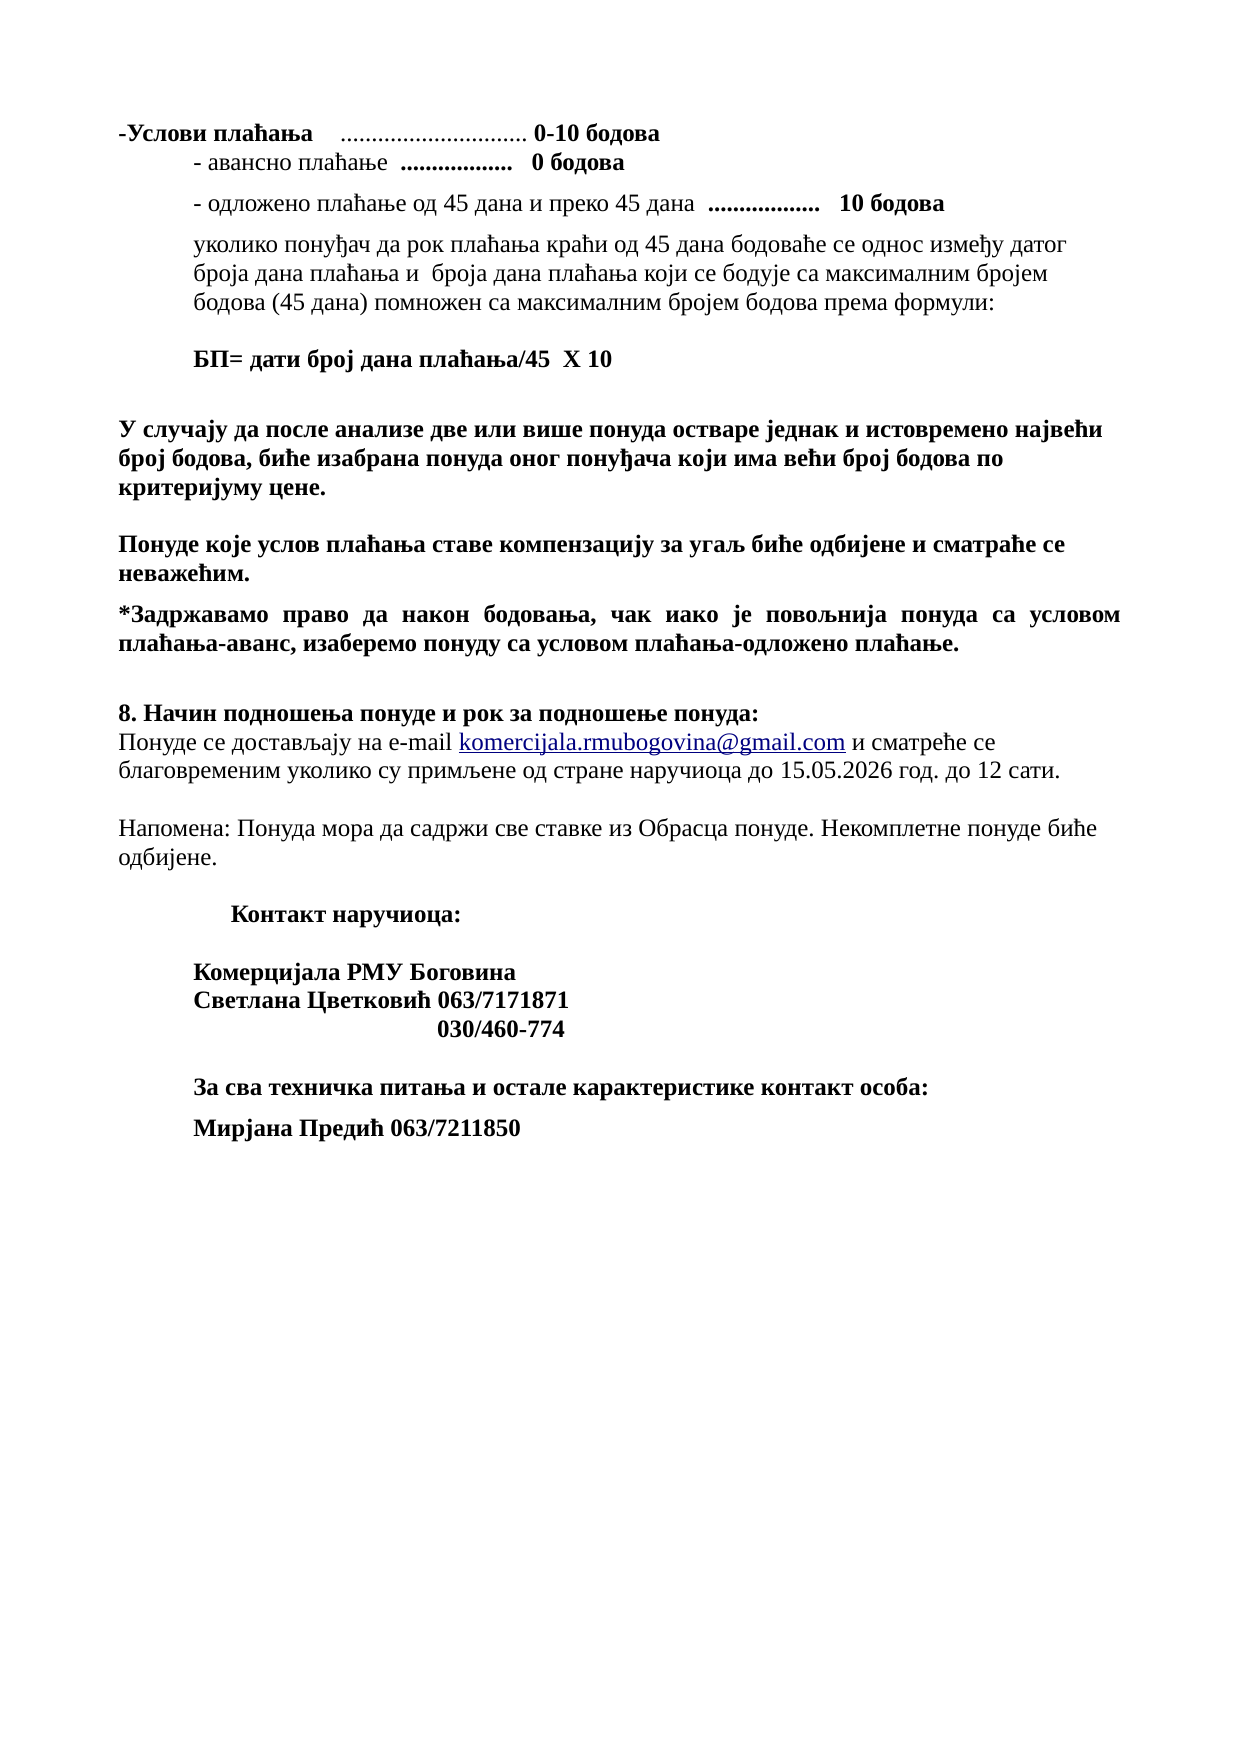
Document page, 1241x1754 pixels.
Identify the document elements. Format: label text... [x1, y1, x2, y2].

text Понуде се достављају на e-mail komercijala.rmubogovina@gmail.com и сматреће се благовременим уколико су примљене од стране наручиоца до 15.05.2026 год. до 12 сати. [118, 727, 1122, 784]
text У случају да после анализе две или више понуда остваре једнак и истовремено највећи број бодова, биће изабрана понуда оног понуђача који има већи број бодова по критеријуму цене. [118, 414, 1122, 501]
text Мирјана Предић 063/7211850 [118, 1113, 1122, 1142]
list Контакт наручиоца: [193, 899, 1122, 928]
text - авансно плаћање .................. 0 бодова [193, 147, 1122, 176]
text - одложено плаћање од 45 дана и преко 45 дана .................. 10 бодова [193, 188, 1122, 217]
text уколико понуђач да рок плаћања краћи од 45 дана бодоваће се однос између датог броја дана плаћања и броја дана плаћања који се бодује са максималним бројем бодова (45 дана) помножен са максималним бројем бодова према формули: [193, 229, 1122, 316]
text 030/460-774 [193, 1014, 1122, 1043]
text 8. Начин подношења понуде и рок за подношење понуда: [118, 698, 1122, 727]
text БП= дати број дана плаћања/45 X 10 [193, 344, 1122, 373]
text Светлана Цветковић 063/7171871 [193, 986, 1122, 1014]
text Напомена: Понуда мора да садржи све ставке из Обрасца понуде. Некомплетне понуде биће одбијене. [118, 813, 1122, 871]
text За сва техничка питања и остале карактеристике контакт особа: [118, 1072, 1122, 1101]
text *Задржавамо право да након бодовања, чак иако је повољнија понуда са условом плаћања-аванс, изаберемо понуду са условом плаћања-одложено плаћање. [118, 599, 1122, 657]
text -Услови плаћања .............................. 0-10 бодова [118, 118, 1122, 147]
text Понуде које услов плаћања ставе компензацију за угаљ биће одбијене и сматраће се неважећим. [118, 529, 1122, 587]
text Комерцијала РМУ Боговина [118, 957, 1122, 986]
